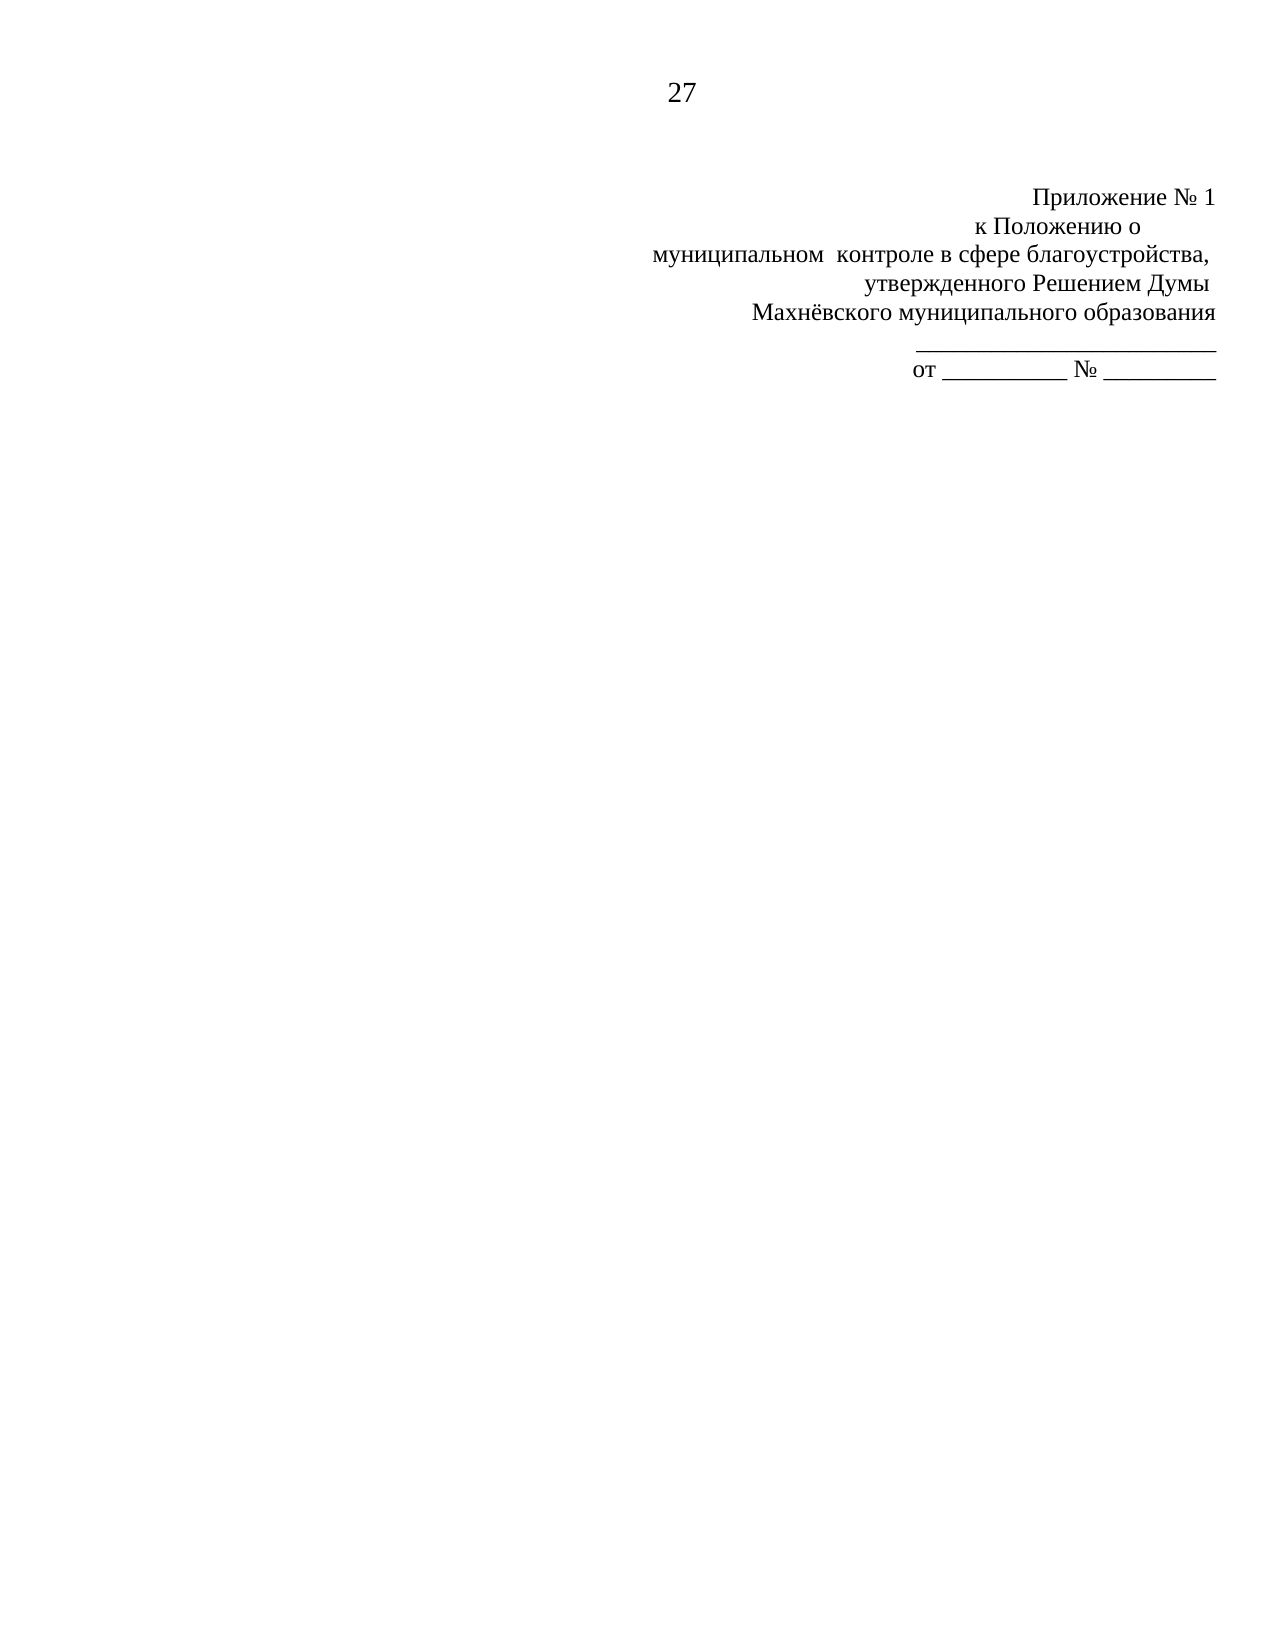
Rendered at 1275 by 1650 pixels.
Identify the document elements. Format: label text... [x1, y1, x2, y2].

text от __________ № _________ [148, 354, 1216, 383]
text к Положению о [148, 211, 1216, 239]
text Махнёвского муниципального образования [148, 297, 1216, 326]
text Приложение № 1 [148, 182, 1216, 211]
text ________________________ [148, 326, 1216, 354]
text утвержденного Решением Думы [148, 268, 1216, 297]
text муниципальном контроле в сфере благоустройства, [148, 239, 1216, 268]
